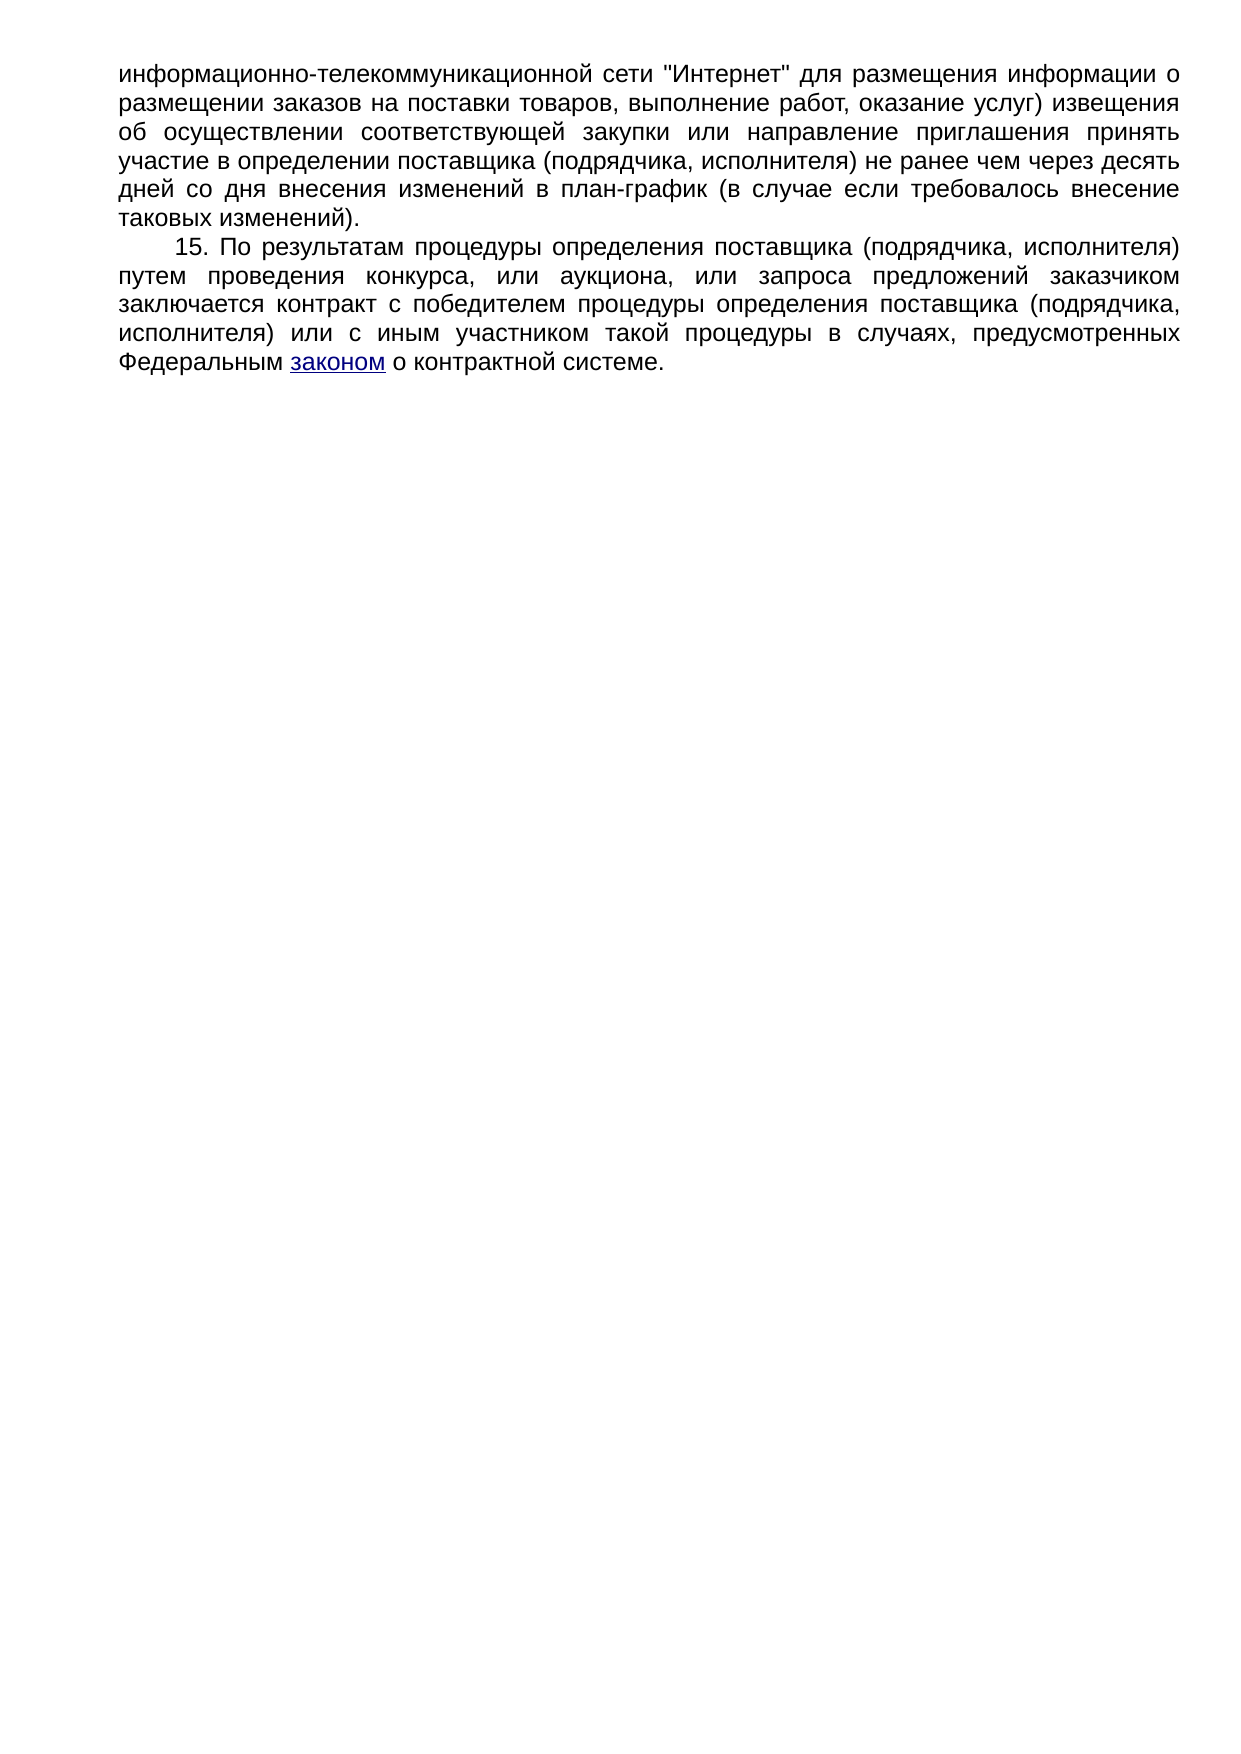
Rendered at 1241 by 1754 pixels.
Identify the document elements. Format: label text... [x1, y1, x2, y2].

subtitle 15. По результатам процедуры определения поставщика (подрядчика, исполнителя) путем проведения конкурса, или аукциона, или запроса предложений заказчиком заключается контракт с победителем процедуры определения поставщика (подрядчика, исполнителя) или с иным участником такой процедуры в случаях, предусмотренных Федеральным законом о контрактной системе. [118, 232, 1181, 376]
subtitle информационно-телекоммуникационной сети "Интернет" для размещения информации о размещении заказов на поставки товаров, выполнение работ, оказание услуг) извещения об осуществлении соответствующей закупки или направление приглашения принять участие в определении поставщика (подрядчика, исполнителя) не ранее чем через десять дней со дня внесения изменений в план-график (в случае если требовалось внесение таковых изменений). [118, 59, 1181, 232]
